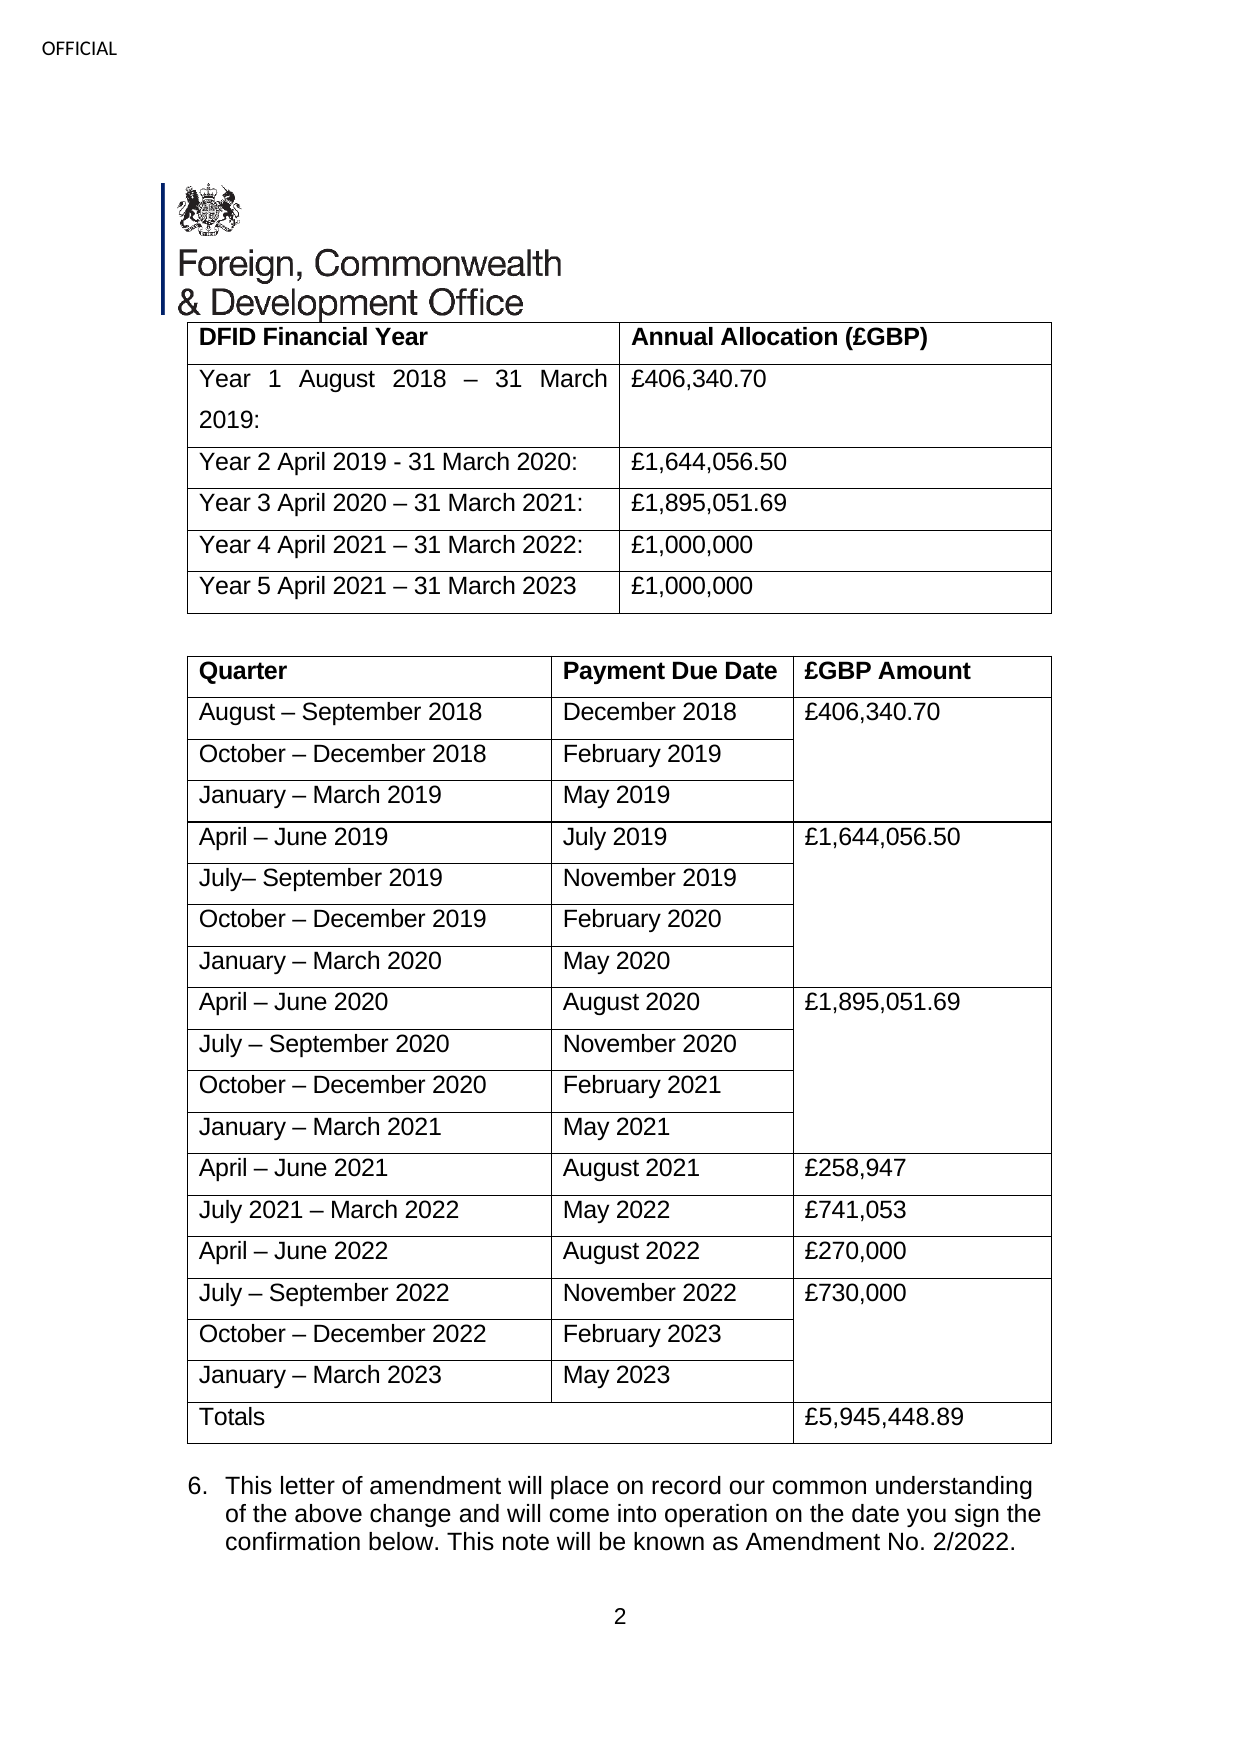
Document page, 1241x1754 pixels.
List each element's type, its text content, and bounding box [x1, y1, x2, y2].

table_cell April – June 2021 [188, 1154, 551, 1194]
table_cell £741,053 [794, 1196, 1051, 1236]
table_cell £1,644,056.50 [794, 823, 1051, 987]
table_cell January – March 2019 [188, 781, 551, 821]
table_cell July 2021 – March 2022 [188, 1196, 551, 1236]
table_cell August – September 2018 [188, 698, 551, 738]
table_cell October – December 2018 [188, 740, 551, 780]
table_cell Year 2 April 2019 - 31 March 2020: [188, 448, 619, 488]
table_cell February 2023 [552, 1320, 793, 1360]
table_cell January – March 2020 [188, 947, 551, 987]
table_cell Year 3 April 2020 – 31 March 2021: [188, 489, 619, 530]
table_cell November 2020 [552, 1030, 793, 1070]
table_cell July 2019 [552, 823, 793, 863]
table_cell August 2022 [552, 1237, 793, 1277]
table_cell November 2022 [552, 1279, 793, 1319]
table_cell July – September 2022 [188, 1279, 551, 1319]
table_cell February 2021 [552, 1071, 793, 1112]
table_cell Year 1 August 2018 – 31 March 2019: [188, 365, 619, 447]
table_cell May 2021 [552, 1113, 793, 1153]
table_header Quarter [188, 657, 551, 697]
table_header Payment Due Date [552, 657, 793, 697]
table_cell £258,947 [794, 1154, 1051, 1194]
table_cell £406,340.70 [620, 365, 1051, 447]
table_cell Year 4 April 2021 – 31 March 2022: [188, 531, 619, 571]
table_cell £270,000 [794, 1237, 1051, 1277]
table_cell £406,340.70 [794, 698, 1051, 821]
table_header Annual Allocation (£GBP) [620, 323, 1051, 363]
table_cell May 2019 [552, 781, 793, 821]
table_cell £1,644,056.50 [620, 448, 1051, 488]
list This letter of amendment will place on record our common understanding of the above change and will come into operation on the date you sign the confirmation below. This note will be known as Amendment No. 2/2022. [187, 1472, 1053, 1556]
table_cell October – December 2019 [188, 905, 551, 946]
table_header DFID Financial Year [188, 323, 619, 363]
table_cell May 2020 [552, 947, 793, 987]
table_cell November 2019 [552, 864, 793, 904]
table_cell July – September 2020 [188, 1030, 551, 1070]
table_cell £5,945,448.89 [794, 1403, 1051, 1443]
table_cell August 2020 [552, 988, 793, 1029]
table_cell Totals [188, 1403, 793, 1443]
table_cell May 2023 [552, 1361, 793, 1402]
table_cell January – March 2023 [188, 1361, 551, 1402]
table_cell £730,000 [794, 1279, 1051, 1402]
table_cell January – March 2021 [188, 1113, 551, 1153]
table_cell August 2021 [552, 1154, 793, 1194]
table_cell £1,000,000 [620, 572, 1051, 613]
table_cell February 2020 [552, 905, 793, 946]
table_cell May 2022 [552, 1196, 793, 1236]
table_header £GBP Amount [794, 657, 1051, 697]
table_cell Year 5 April 2021 – 31 March 2023 [188, 572, 619, 613]
table_cell October – December 2020 [188, 1071, 551, 1112]
table_cell April – June 2019 [188, 823, 551, 863]
table_cell April – June 2022 [188, 1237, 551, 1277]
table_cell £1,895,051.69 [794, 988, 1051, 1153]
picture [161, 183, 563, 322]
table_cell £1,895,051.69 [620, 489, 1051, 530]
table_cell February 2019 [552, 740, 793, 780]
table_cell October – December 2022 [188, 1320, 551, 1360]
table_cell £1,000,000 [620, 531, 1051, 571]
table_cell December 2018 [552, 698, 793, 738]
table_cell July– September 2019 [188, 864, 551, 904]
table_cell April – June 2020 [188, 988, 551, 1029]
